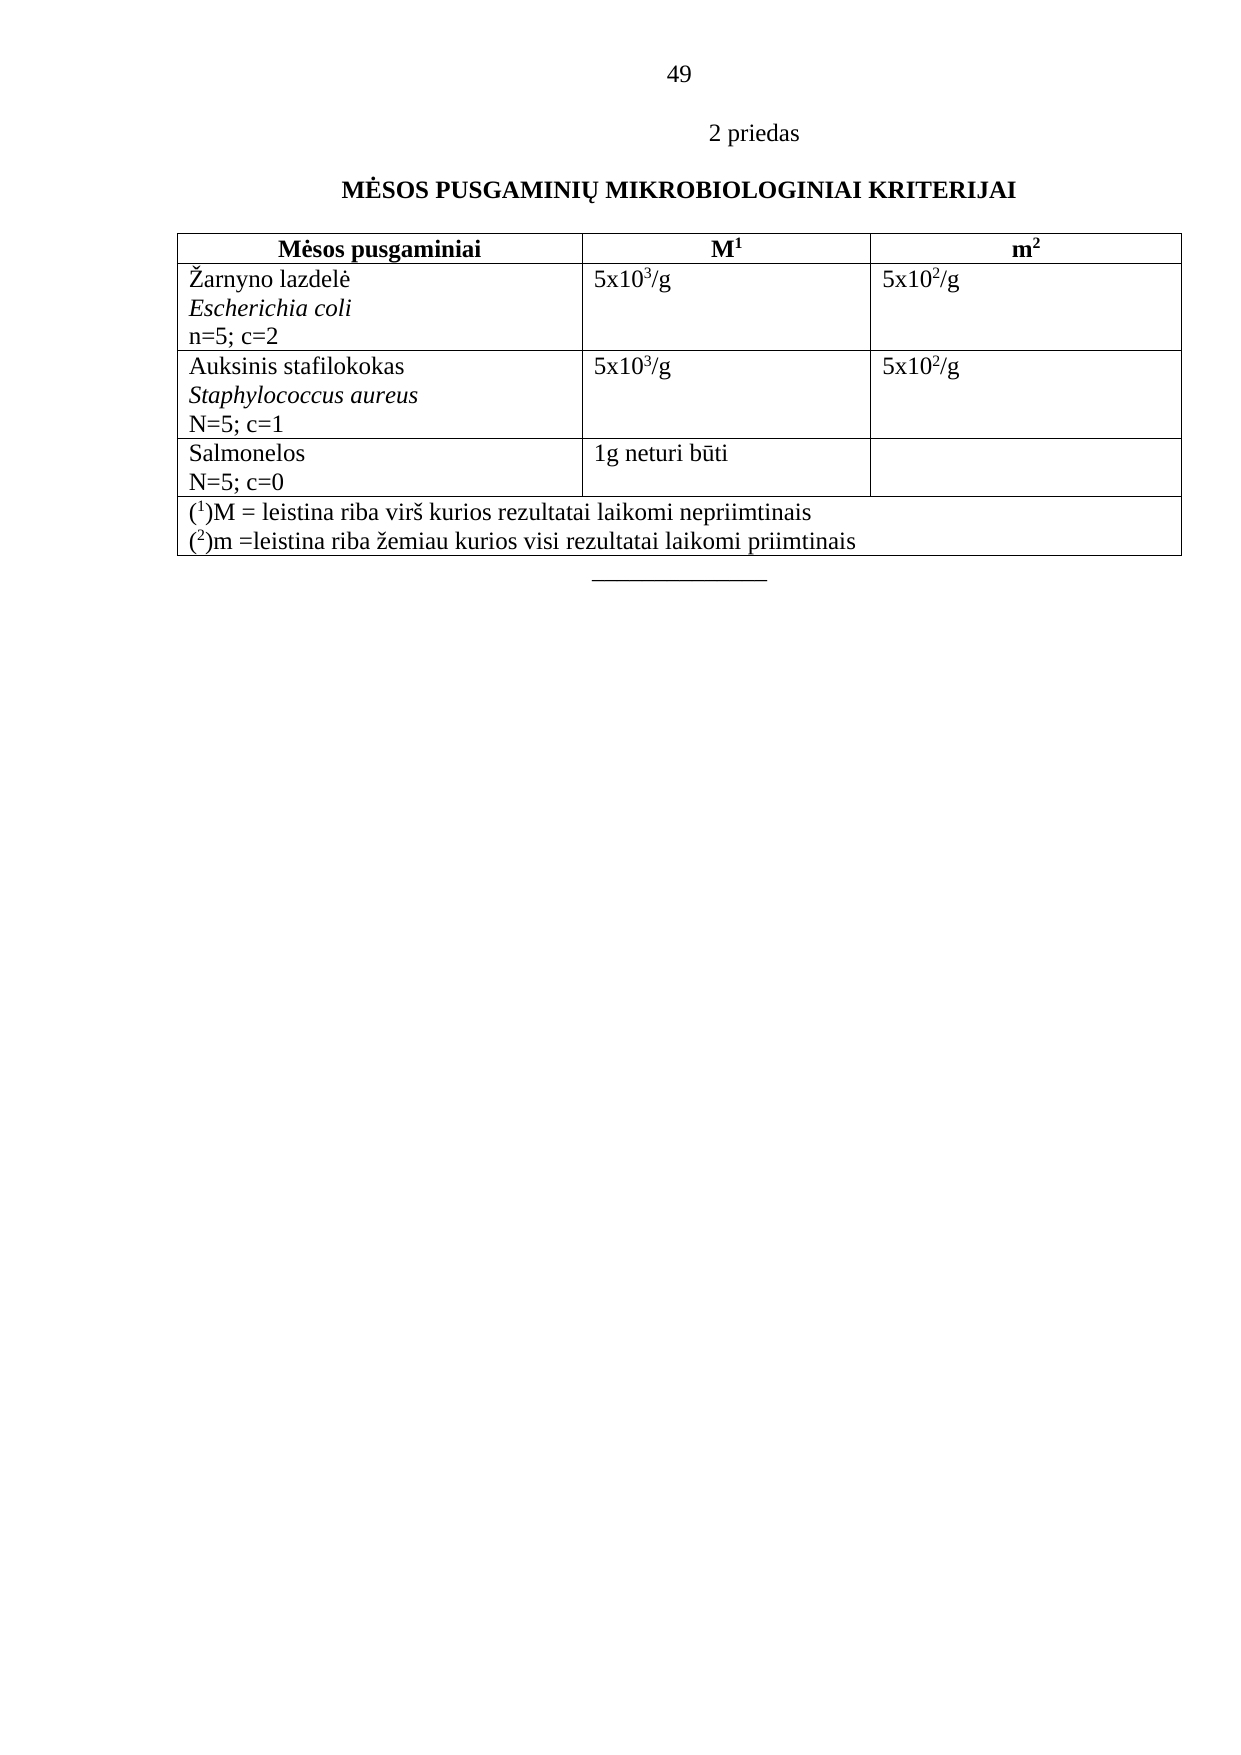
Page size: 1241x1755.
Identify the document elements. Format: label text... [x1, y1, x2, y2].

table_cell Salmonelos N=5; c=0 [178, 439, 582, 496]
table_cell Žarnyno lazdelė Escherichia coli n=5; c=2 [178, 264, 582, 350]
table_header Mėsos pusgaminiai [178, 234, 582, 263]
table_cell Auksinis stafilokokas Staphylococcus aureus N=5; c=1 [178, 351, 582, 437]
table_header m2 [871, 234, 1181, 263]
table_cell 5x102/g [871, 264, 1181, 350]
text 2 priedas [177, 118, 1181, 147]
table_cell 5x103/g [583, 351, 870, 437]
text ______________ [177, 556, 1181, 584]
table_header M1 [583, 234, 870, 263]
table_cell [871, 439, 1181, 496]
table_cell 5x102/g [871, 351, 1181, 437]
text Mėsos pusgaminių mikrobiologiniai kriterijai [177, 176, 1181, 204]
table_cell (1)M = leistina riba virš kurios rezultatai laikomi nepriimtinais (2)m =leistina riba žemiau kurios visi rezultatai laikomi priimtinais [178, 497, 1181, 554]
table_cell 1g neturi būti [583, 439, 870, 496]
table_cell 5x103/g [583, 264, 870, 350]
